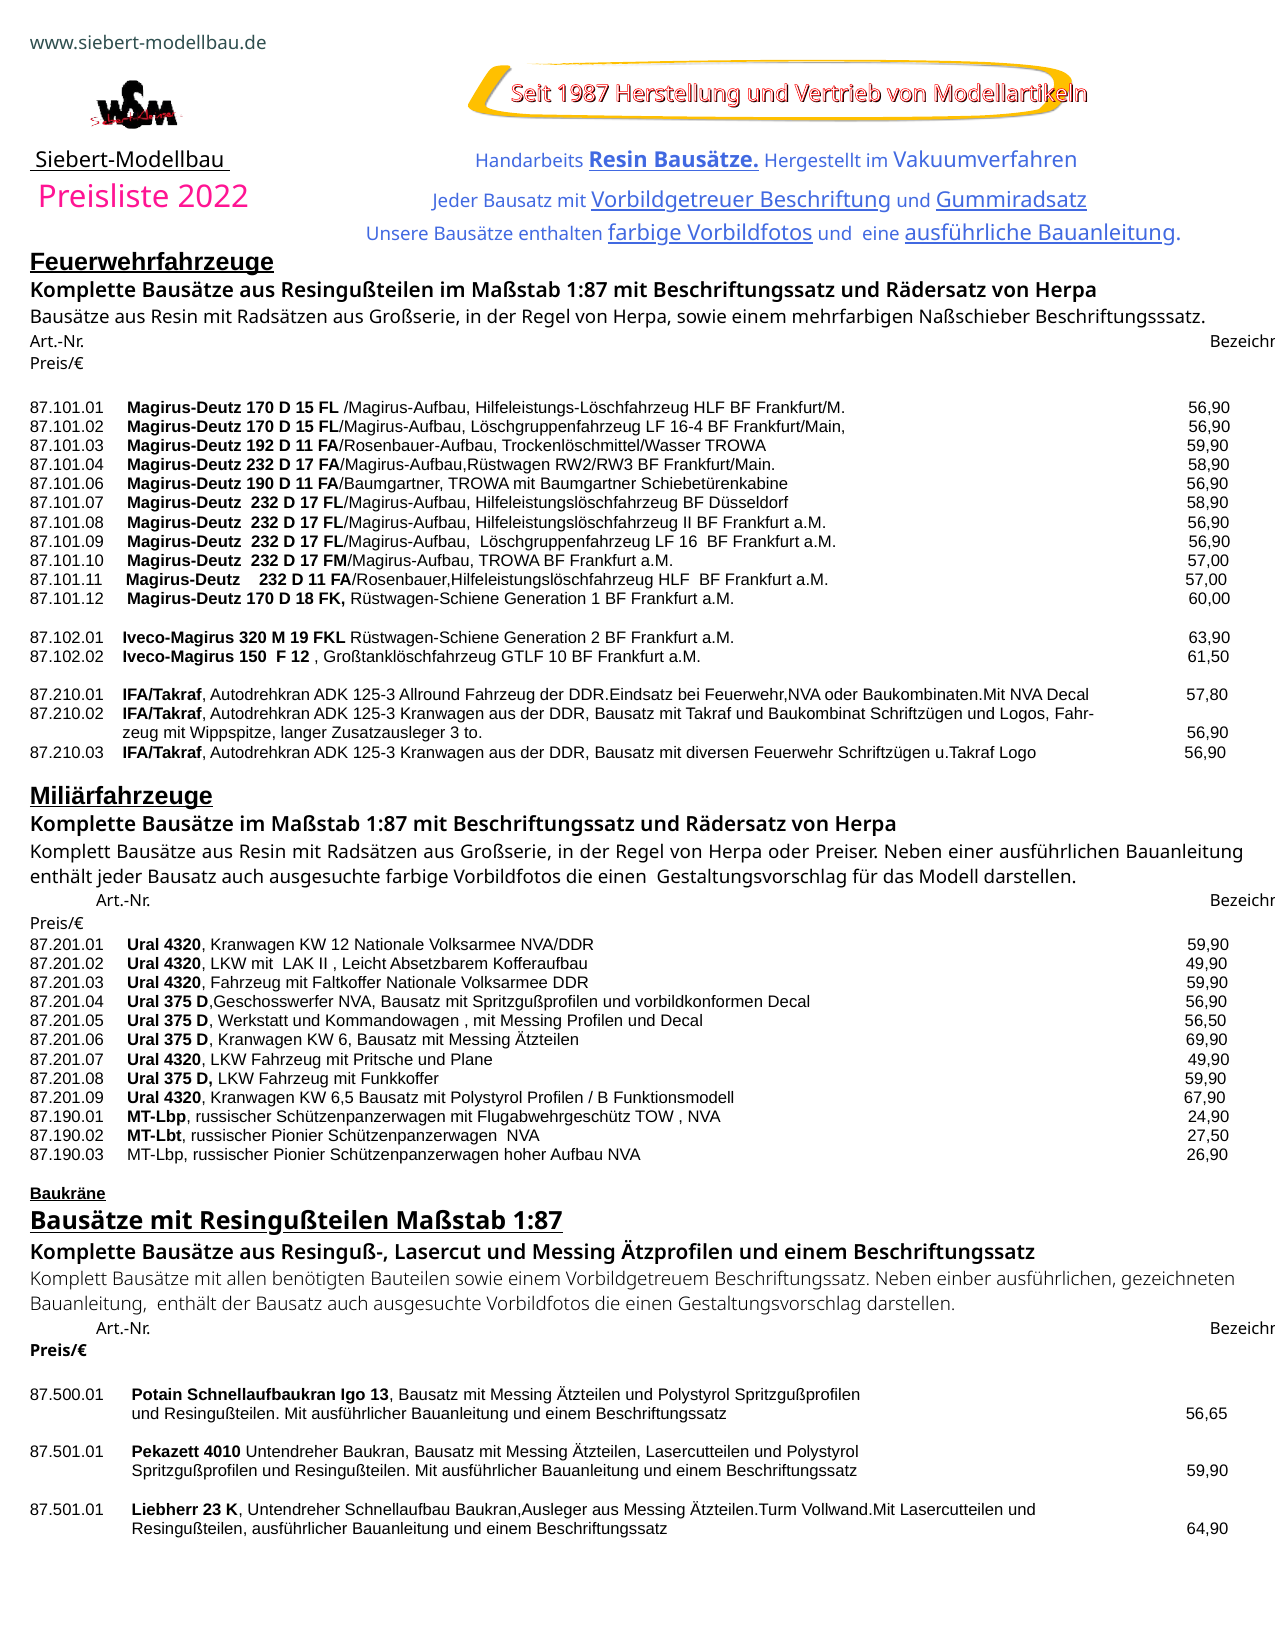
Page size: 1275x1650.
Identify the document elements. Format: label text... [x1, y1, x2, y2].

text Siebert-Modellbau Handarbeits Resin Bausätze. Hergestellt im Vakuumverfahren [29, 144, 1246, 174]
text zeug mit Wippspitze, langer Zusatzausleger 3 to. 56,90 [29, 723, 1275, 742]
text 87.501.01 Pekazett 4010 Untendreher Baukran, Bausatz mit Messing Ätzteilen, Lasercutteilen und Polystyrol [29, 1442, 1275, 1461]
text 87.201.09 Ural 4320, Kranwagen KW 6,5 Bausatz mit Polystyrol Profilen / B Funktionsmodell 67,90 [29, 1088, 1275, 1107]
text 87.101.01 Magirus-Deutz 170 D 15 FL /Magirus-Aufbau, Hilfeleistungs-Löschfahrzeug HLF BF Frankfurt/M. 56,90 87.101.02 Magirus-Deutz 170 D 15 FL/Magirus-Aufbau, Löschgruppenfahrzeug LF 16-4 BF Frankfurt/Main, 56,90 87.101.03 Magirus-Deutz 192 D 11 FA/Rosenbauer-Aufbau, Trockenlöschmittel/Wasser TROWA 59,90 87.101.04 Magirus-Deutz 232 D 17 FA/Magirus-Aufbau,Rüstwagen RW2/RW3 BF Frankfurt/Main. 58,90 [29, 397, 1275, 474]
text Komplette Bausätze im Maßstab 1:87 mit Beschriftungssatz und Rädersatz von Herpa [29, 809, 1275, 838]
text 87.190.02 MT-Lbt, russischer Pionier Schützenpanzerwagen NVA 27,50 [29, 1126, 1275, 1145]
text Miliärfahrzeuge [29, 781, 1275, 809]
text 87.201.01 Ural 4320, Kranwagen KW 12 Nationale Volksarmee NVA/DDR 59,90 [29, 934, 1275, 953]
text Art.-Nr. Bezeichnung Preis/€ [29, 329, 1275, 375]
text Resingußteilen, ausführlicher Bauanleitung und einem Beschriftungssatz 64,90 [29, 1518, 1275, 1538]
text 87.500.01 Potain Schnellaufbaukran Igo 13, Bausatz mit Messing Ätzteilen und Polystyrol Spritzgußprofilen [29, 1384, 1275, 1403]
text Komplette Bausätze aus Resinguß-, Lasercut und Messing Ätzprofilen und einem Beschriftungssatz [29, 1237, 1275, 1265]
text Unsere Bausätze enthalten farbige Vorbildfotos und eine ausführliche Bauanleitung. [29, 217, 1246, 247]
text 87.201.06 Ural 375 D, Kranwagen KW 6, Bausatz mit Messing Ätzteilen 69,90 [29, 1030, 1275, 1049]
text 87.101.07 Magirus-Deutz 232 D 17 FL/Magirus-Aufbau, Hilfeleistungslöschfahrzeug BF Düsseldorf 58,90 [29, 493, 1275, 512]
text 87.190.01 MT-Lbp, russischer Schützenpanzerwagen mit Flugabwehrgeschütz TOW , NVA 24,90 [29, 1107, 1275, 1126]
picture [76, 68, 188, 137]
text 87.201.05 Ural 375 D, Werkstatt und Kommandowagen , mit Messing Profilen und Decal 56,50 [29, 1011, 1275, 1030]
text www.siebert-modellbau.de [29, 29, 1246, 55]
text 87.501.01 Liebherr 23 K, Untendreher Schnellaufbau Baukran,Ausleger aus Messing Ätzteilen.Turm Vollwand.Mit Lasercutteilen und [29, 1499, 1275, 1518]
text 87.101.09 Magirus-Deutz 232 D 17 FL/Magirus-Aufbau, Löschgruppenfahrzeug LF 16 BF Frankfurt a.M. 56,90 [29, 532, 1275, 551]
text 87.201.02 Ural 4320, LKW mit LAK II , Leicht Absetzbarem Kofferaufbau 49,90 87.201.03 Ural 4320, Fahrzeug mit Faltkoffer Nationale Volksarmee DDR 59,90 [29, 953, 1275, 992]
text Komplett Bausätze aus Resin mit Radsätzen aus Großserie, in der Regel von Herpa oder Preiser. Neben einer ausführlichen Bauanleitung enthält jeder Bausatz auch ausgesuchte farbige Vorbildfotos die einen Gestaltungsvorschlag für das Modell darstellen. [29, 838, 1246, 889]
text Art.-Nr. Bezeichnung Preis/€ [29, 1316, 1275, 1362]
text 87.101.06 Magirus-Deutz 190 D 11 FA/Baumgartner, TROWA mit Baumgartner Schiebetürenkabine 56,90 [29, 474, 1275, 493]
text Komplett Bausätze mit allen benötigten Bauteilen sowie einem Vorbildgetreuem Beschriftungssatz. Neben einber ausführlichen, gezeichneten Bauanleitung, enthält der Bausatz auch ausgesuchte Vorbildfotos die einen Gestaltungsvorschlag darstellen. [29, 1265, 1275, 1316]
text Feuerwehrfahrzeuge [29, 247, 1246, 275]
text 87.201.04 Ural 375 D,Geschosswerfer NVA, Bausatz mit Spritzgußprofilen und vorbildkonformen Decal 56,90 [29, 992, 1275, 1011]
text 87.210.03 IFA/Takraf, Autodrehkran ADK 125-3 Kranwagen aus der DDR, Bausatz mit diversen Feuerwehr Schriftzügen u.Takraf Logo 56,90 [29, 742, 1275, 762]
text Baukräne [29, 1183, 1275, 1203]
text 87.201.07 Ural 4320, LKW Fahrzeug mit Pritsche und Plane 49,90 [29, 1049, 1275, 1068]
text 87.101.11 Magirus-Deutz 232 D 11 FA/Rosenbauer,Hilfeleistungslöschfahrzeug HLF BF Frankfurt a.M. 57,00 [29, 570, 1275, 589]
text 87.102.01 Iveco-Magirus 320 M 19 FKL Rüstwagen-Schiene Generation 2 BF Frankfurt a.M. 63,90 [29, 627, 1275, 647]
text Bausätze mit Resingußteilen Maßstab 1:87 [29, 1203, 1275, 1237]
text und Resingußteilen. Mit ausführlicher Bauanleitung und einem Beschriftungssatz 56,65 [29, 1403, 1275, 1423]
text 87.190.03 MT-Lbp, russischer Pionier Schützenpanzerwagen hoher Aufbau NVA 26,90 [29, 1145, 1275, 1164]
text 87.201.08 Ural 375 D, LKW Fahrzeug mit Funkkoffer 59,90 [29, 1068, 1275, 1088]
text 87.210.01 IFA/Takraf, Autodrehkran ADK 125-3 Allround Fahrzeug der DDR.Eindsatz bei Feuerwehr,NVA oder Baukombinaten.Mit NVA Decal 57,80 [29, 685, 1275, 704]
text 87.101.12 Magirus-Deutz 170 D 18 FK, Rüstwagen-Schiene Generation 1 BF Frankfurt a.M. 60,00 [29, 589, 1275, 608]
text Preisliste 2022 Jeder Bausatz mit Vorbildgetreuer Beschriftung und Gummiradsatz [29, 174, 1246, 217]
text Bausätze aus Resin mit Radsätzen aus Großserie, in der Regel von Herpa, sowie einem mehrfarbigen Naßschieber Beschriftungsssatz. [29, 304, 1246, 329]
text 87.210.02 IFA/Takraf, Autodrehkran ADK 125-3 Kranwagen aus der DDR, Bausatz mit Takraf und Baukombinat Schriftzügen und Logos, Fahr- [29, 704, 1275, 723]
text 87.102.02 Iveco-Magirus 150 F 12 , Großtanklöschfahrzeug GTLF 10 BF Frankfurt a.M. 61,50 [29, 647, 1275, 666]
text 87.101.08 Magirus-Deutz 232 D 17 FL/Magirus-Aufbau, Hilfeleistungslöschfahrzeug II BF Frankfurt a.M. 56,90 [29, 512, 1275, 532]
text Art.-Nr. Bezeichnung Preis/€ [29, 889, 1275, 934]
text Spritzgußprofilen und Resingußteilen. Mit ausführlicher Bauanleitung und einem Beschriftungssatz 59,90 [29, 1461, 1275, 1480]
text Komplette Bausätze aus Resingußteilen im Maßstab 1:87 mit Beschriftungssatz und Rädersatz von Herpa [29, 275, 1246, 304]
text 87.101.10 Magirus-Deutz 232 D 17 FM/Magirus-Aufbau, TROWA BF Frankfurt a.M. 57,00 [29, 551, 1275, 570]
